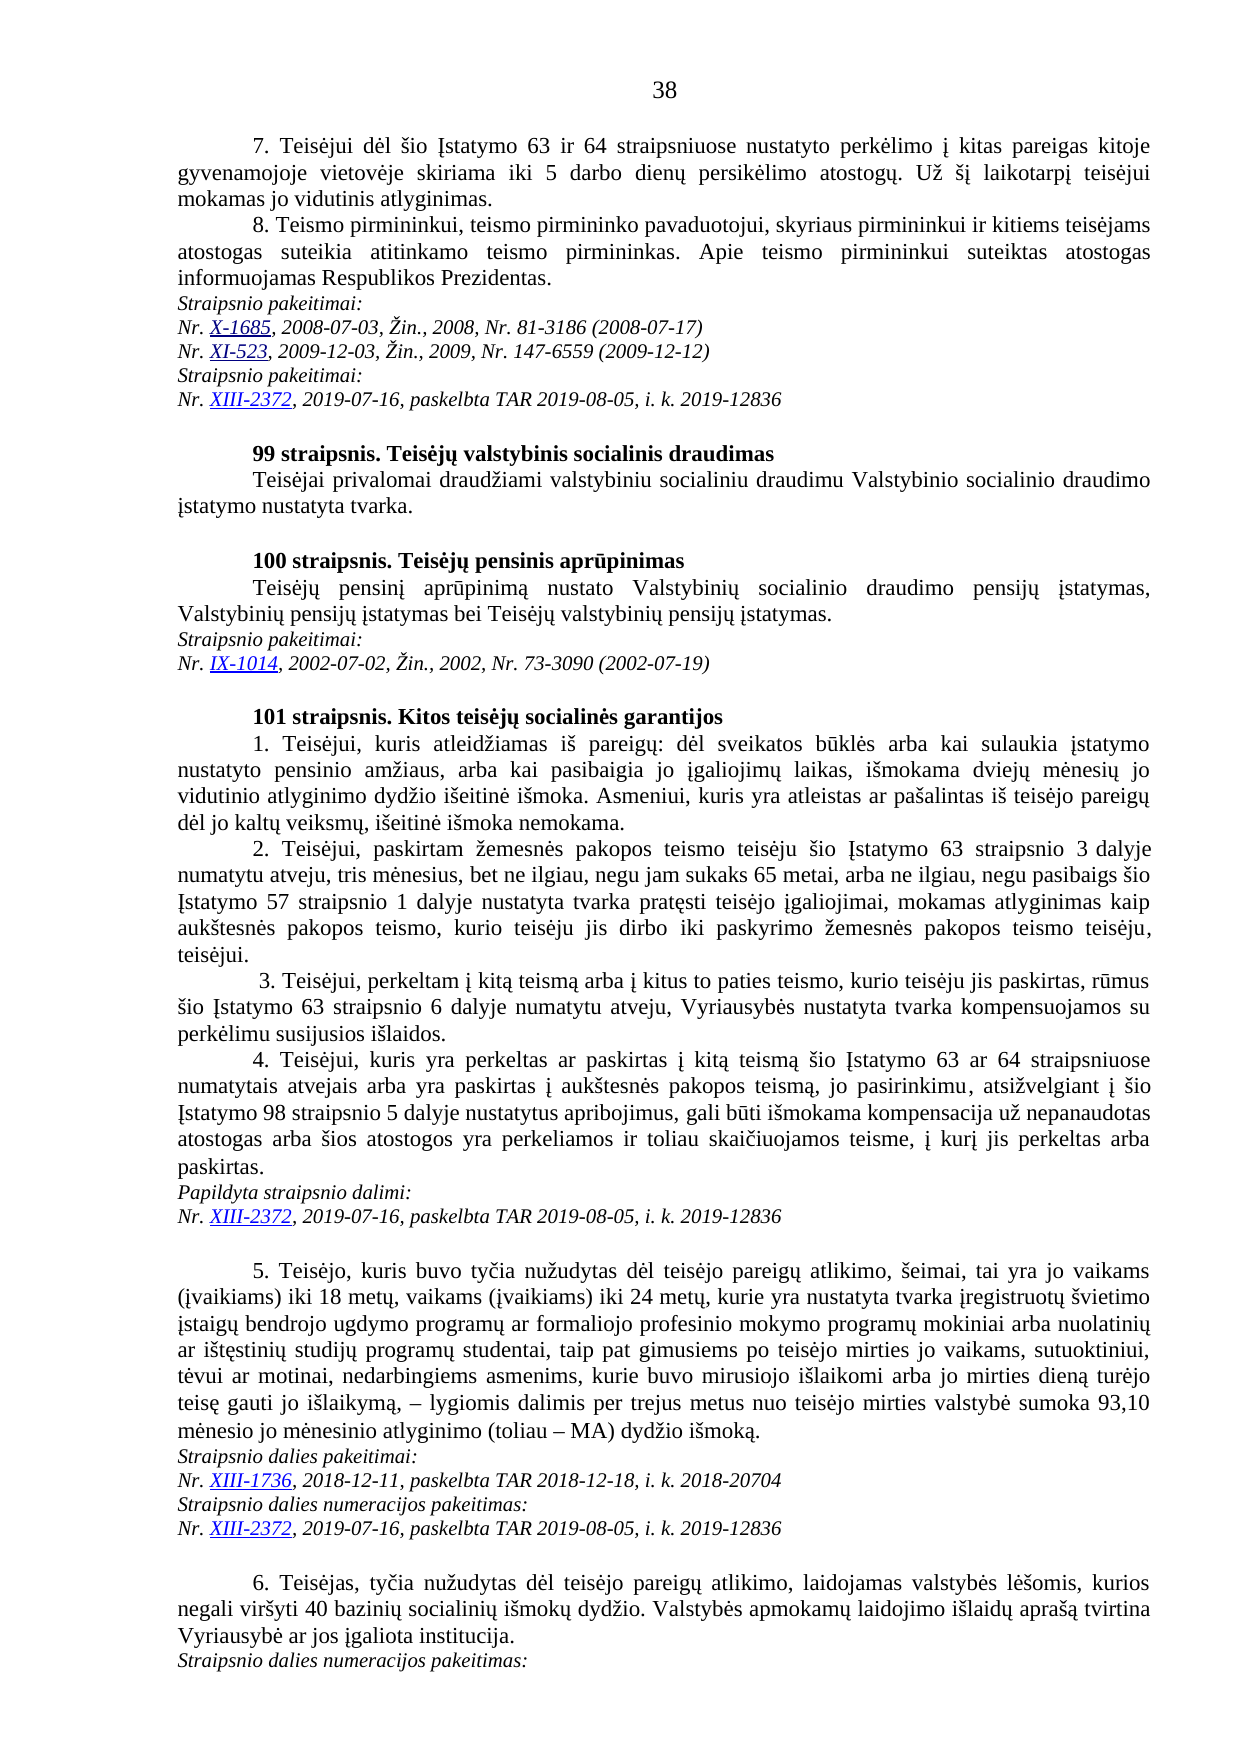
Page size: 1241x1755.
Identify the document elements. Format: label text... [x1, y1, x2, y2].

text 7. Teisėjui dėl šio Įstatymo 63 ir 64 straipsniuose nustatyto perkėlimo į kitas pareigas kitoje gyvenamojoje vietovėje skiriama iki 5 darbo dienų persikėlimo atostogų. Už šį laikotarpį teisėjui mokamas jo vidutinis atlyginimas. [177, 132, 1152, 212]
text Teisėjų pensinį aprūpinimą nustato Valstybinių socialinio draudimo pensijų įstatymas, Valstybinių pensijų įstatymas bei Teisėjų valstybinių pensijų įstatymas. [177, 574, 1152, 627]
text 8. Teismo pirmininkui, teismo pirmininko pavaduotojui, skyriaus pirmininkui ir kitiems teisėjams atostogas suteikia atitinkamo teismo pirmininkas. Apie teismo pirmininkui suteiktas atostogas informuojamas Respublikos Prezidentas. [177, 212, 1152, 291]
text 101 straipsnis. Kitos teisėjų socialinės garantijos [177, 703, 1152, 730]
text 2. Teisėjui, paskirtam žemesnės pakopos teismo teisėju šio Įstatymo 63 straipsnio 3 dalyje numatytu atveju, tris mėnesius, bet ne ilgiau, negu jam sukaks 65 metai, arba ne ilgiau, negu pasibaigs šio Įstatymo 57 straipsnio 1 dalyje nustatyta tvarka pratęsti teisėjo įgaliojimai, mokamas atlyginimas kaip aukštesnės pakopos teismo, kurio teisėju jis dirbo iki paskyrimo žemesnės pakopos teismo teisėju, teisėjui. [177, 835, 1152, 967]
text Straipsnio pakeitimai: [177, 291, 1152, 315]
text Nr. IX-1014, 2002-07-02, Žin., 2002, Nr. 73-3090 (2002-07-19) [177, 651, 1152, 675]
text Straipsnio pakeitimai: [177, 627, 1152, 651]
text Papildyta straipsnio dalimi: [177, 1180, 1152, 1204]
text Nr. XI-523, 2009-12-03, Žin., 2009, Nr. 147-6559 (2009-12-12) [177, 339, 1152, 363]
text 100 straipsnis. Teisėjų pensinis aprūpinimas [177, 547, 1152, 574]
text Nr. XIII-2372, 2019-07-16, paskelbta TAR 2019-08-05, i. k. 2019-12836 [177, 1204, 1152, 1228]
text 5. Teisėjo, kuris buvo tyčia nužudytas dėl teisėjo pareigų atlikimo, šeimai, tai yra jo vaikams (įvaikiams) iki 18 metų, vaikams (įvaikiams) iki 24 metų, kurie yra nustatyta tvarka įregistruotų švietimo įstaigų bendrojo ugdymo programų ar formaliojo profesinio mokymo programų mokiniai arba nuolatinių ar ištęstinių studijų programų studentai, taip pat gimusiems po teisėjo mirties jo vaikams, sutuoktiniui, tėvui ar motinai, nedarbingiems asmenims, kurie buvo mirusiojo išlaikomi arba jo mirties dieną turėjo teisę gauti jo išlaikymą, – lygiomis dalimis per trejus metus nuo teisėjo mirties valstybė sumoka 93,10 mėnesio jo mėnesinio atlyginimo (toliau – MA) dydžio išmoką. [177, 1257, 1152, 1444]
text Teisėjai privalomai draudžiami valstybiniu socialiniu draudimu Valstybinio socialinio draudimo įstatymo nustatyta tvarka. [177, 466, 1152, 519]
text Nr. X-1685, 2008-07-03, Žin., 2008, Nr. 81-3186 (2008-07-17) [177, 315, 1152, 339]
text 6. Teisėjas, tyčia nužudytas dėl teisėjo pareigų atlikimo, laidojamas valstybės lėšomis, kurios negali viršyti 40 bazinių socialinių išmokų dydžio. Valstybės apmokamų laidojimo išlaidų aprašą tvirtina Vyriausybė ar jos įgaliota institucija. [177, 1569, 1152, 1648]
text 99 straipsnis. Teisėjų valstybinis socialinis draudimas [177, 440, 1152, 466]
text Nr. XIII-2372, 2019-07-16, paskelbta TAR 2019-08-05, i. k. 2019-12836 [177, 1516, 1152, 1540]
text Straipsnio dalies numeracijos pakeitimas: [177, 1492, 1152, 1516]
text 1. Teisėjui, kuris atleidžiamas iš pareigų: dėl sveikatos būklės arba kai sulaukia įstatymo nustatyto pensinio amžiaus, arba kai pasibaigia jo įgaliojimų laikas, išmokama dviejų mėnesių jo vidutinio atlyginimo dydžio išeitinė išmoka. Asmeniui, kuris yra atleistas ar pašalintas iš teisėjo pareigų dėl jo kaltų veiksmų, išeitinė išmoka nemokama. [177, 730, 1152, 835]
text Nr. XIII-1736, 2018-12-11, paskelbta TAR 2018-12-18, i. k. 2018-20704 [177, 1468, 1152, 1492]
text Straipsnio pakeitimai: [177, 363, 1152, 387]
text 3. Teisėjui, perkeltam į kitą teismą arba į kitus to paties teismo, kurio teisėju jis paskirtas, rūmus šio Įstatymo 63 straipsnio 6 dalyje numatytu atveju, Vyriausybės nustatyta tvarka kompensuojamos su perkėlimu susijusios išlaidos. [177, 967, 1152, 1046]
text Straipsnio dalies numeracijos pakeitimas: [177, 1648, 1152, 1672]
text Nr. XIII-2372, 2019-07-16, paskelbta TAR 2019-08-05, i. k. 2019-12836 [177, 387, 1152, 411]
text Straipsnio dalies pakeitimai: [177, 1444, 1152, 1468]
text 4. Teisėjui, kuris yra perkeltas ar paskirtas į kitą teismą šio Įstatymo 63 ar 64 straipsniuose numatytais atvejais arba yra paskirtas į aukštesnės pakopos teismą, jo pasirinkimu, atsižvelgiant į šio Įstatymo 98 straipsnio 5 dalyje nustatytus apribojimus, gali būti išmokama kompensacija už nepanaudotas atostogas arba šios atostogos yra perkeliamos ir toliau skaičiuojamos teisme, į kurį jis perkeltas arba paskirtas. [177, 1046, 1152, 1180]
